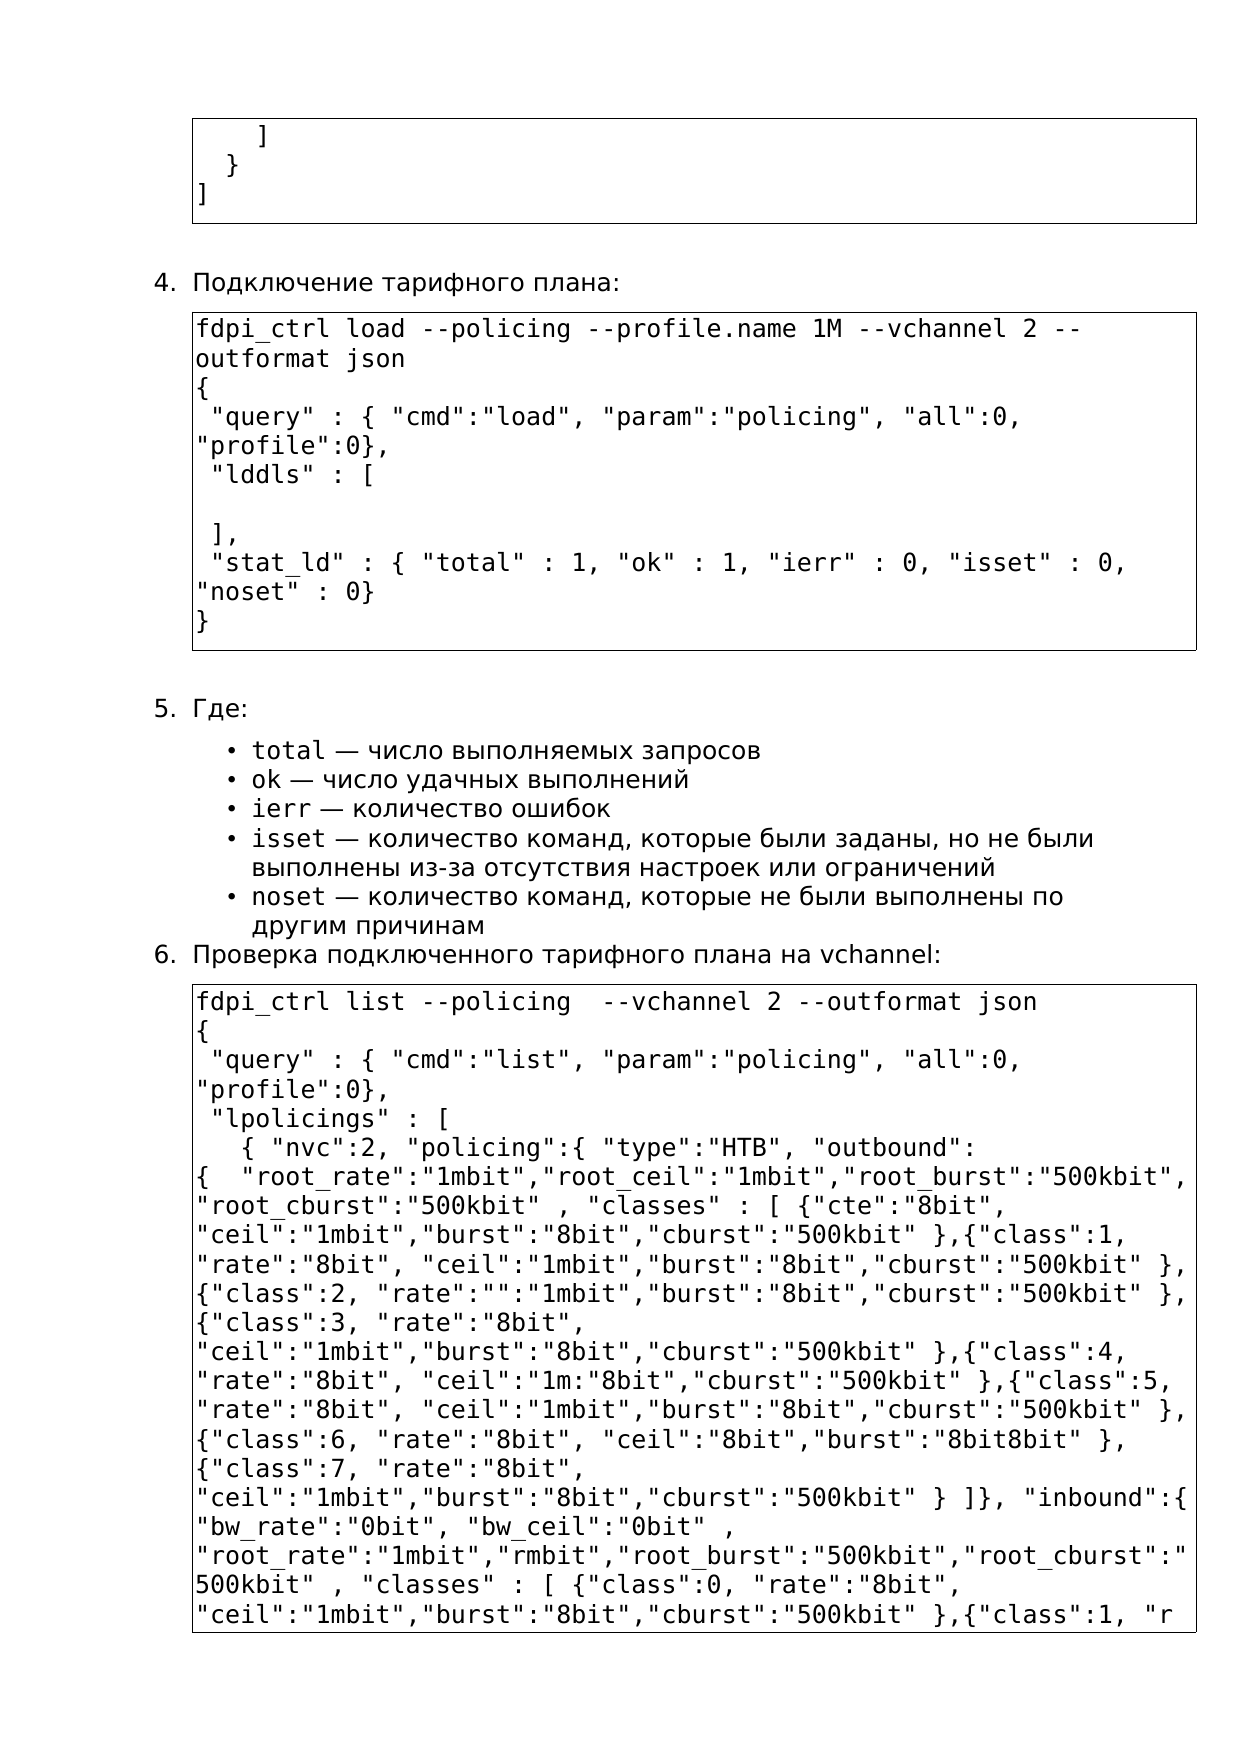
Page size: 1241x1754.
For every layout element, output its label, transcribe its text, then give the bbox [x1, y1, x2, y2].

list noset — количество команд, которые не были выполнены по другим причинам [236, 882, 1122, 940]
list isset — количество команд, которые были заданы, но не были выполнены из-за отсутствия настроек или ограничений [236, 824, 1122, 882]
table_header ] } ] [193, 119, 1196, 223]
list Где: [177, 694, 1122, 724]
list Подключение тарифного плана: [177, 268, 1122, 297]
list ierr — количество ошибок [236, 794, 1122, 824]
list Проверка подключенного тарифного плана на vchannel: [177, 940, 1122, 969]
table_header fdpi_ctrl list --policing --vchannel 2 --outformat json { "query" : { "cmd":"list", "param":"policing", "all":0, "profile":0}, "lpolicings" : [ { "nvc":2, "policing":{ "type":"HTB", "outbound":{ "root_rate":"1mbit","root_ceil":"1mbit","root_burst":"500kbit","root_cburst":"500kbit" , "classes" : [ {"cte":"8bit", "ceil":"1mbit","burst":"8bit","cburst":"500kbit" },{"class":1, "rate":"8bit", "ceil":"1mbit","burst":"8bit","cburst":"500kbit" },{"class":2, "rate":"":"1mbit","burst":"8bit","cburst":"500kbit" },{"class":3, "rate":"8bit", "ceil":"1mbit","burst":"8bit","cburst":"500kbit" },{"class":4, "rate":"8bit", "ceil":"1m:"8bit","cburst":"500kbit" },{"class":5, "rate":"8bit", "ceil":"1mbit","burst":"8bit","cburst":"500kbit" },{"class":6, "rate":"8bit", "ceil":"8bit","burst":"8bit8bit" },{"class":7, "rate":"8bit", "ceil":"1mbit","burst":"8bit","cburst":"500kbit" } ]}, "inbound":{ "bw_rate":"0bit", "bw_ceil":"0bit" , "root_rate":"1mbit","rmbit","root_burst":"500kbit","root_cburst":"500kbit" , "classes" : [ {"class":0, "rate":"8bit", "ceil":"1mbit","burst":"8bit","cburst":"500kbit" },{"class":1, "r [193, 985, 1196, 1632]
table_header fdpi_ctrl load --policing --profile.name 1M --vchannel 2 --outformat json { "query" : { "cmd":"load", "param":"policing", "all":0, "profile":0}, "lddls" : [ ], "stat_ld" : { "total" : 1, "ok" : 1, "ierr" : 0, "isset" : 0, "noset" : 0} } [193, 313, 1196, 650]
list ok — число удачных выполнений [236, 765, 1122, 794]
list total — число выполняемых запросов [236, 736, 1122, 765]
